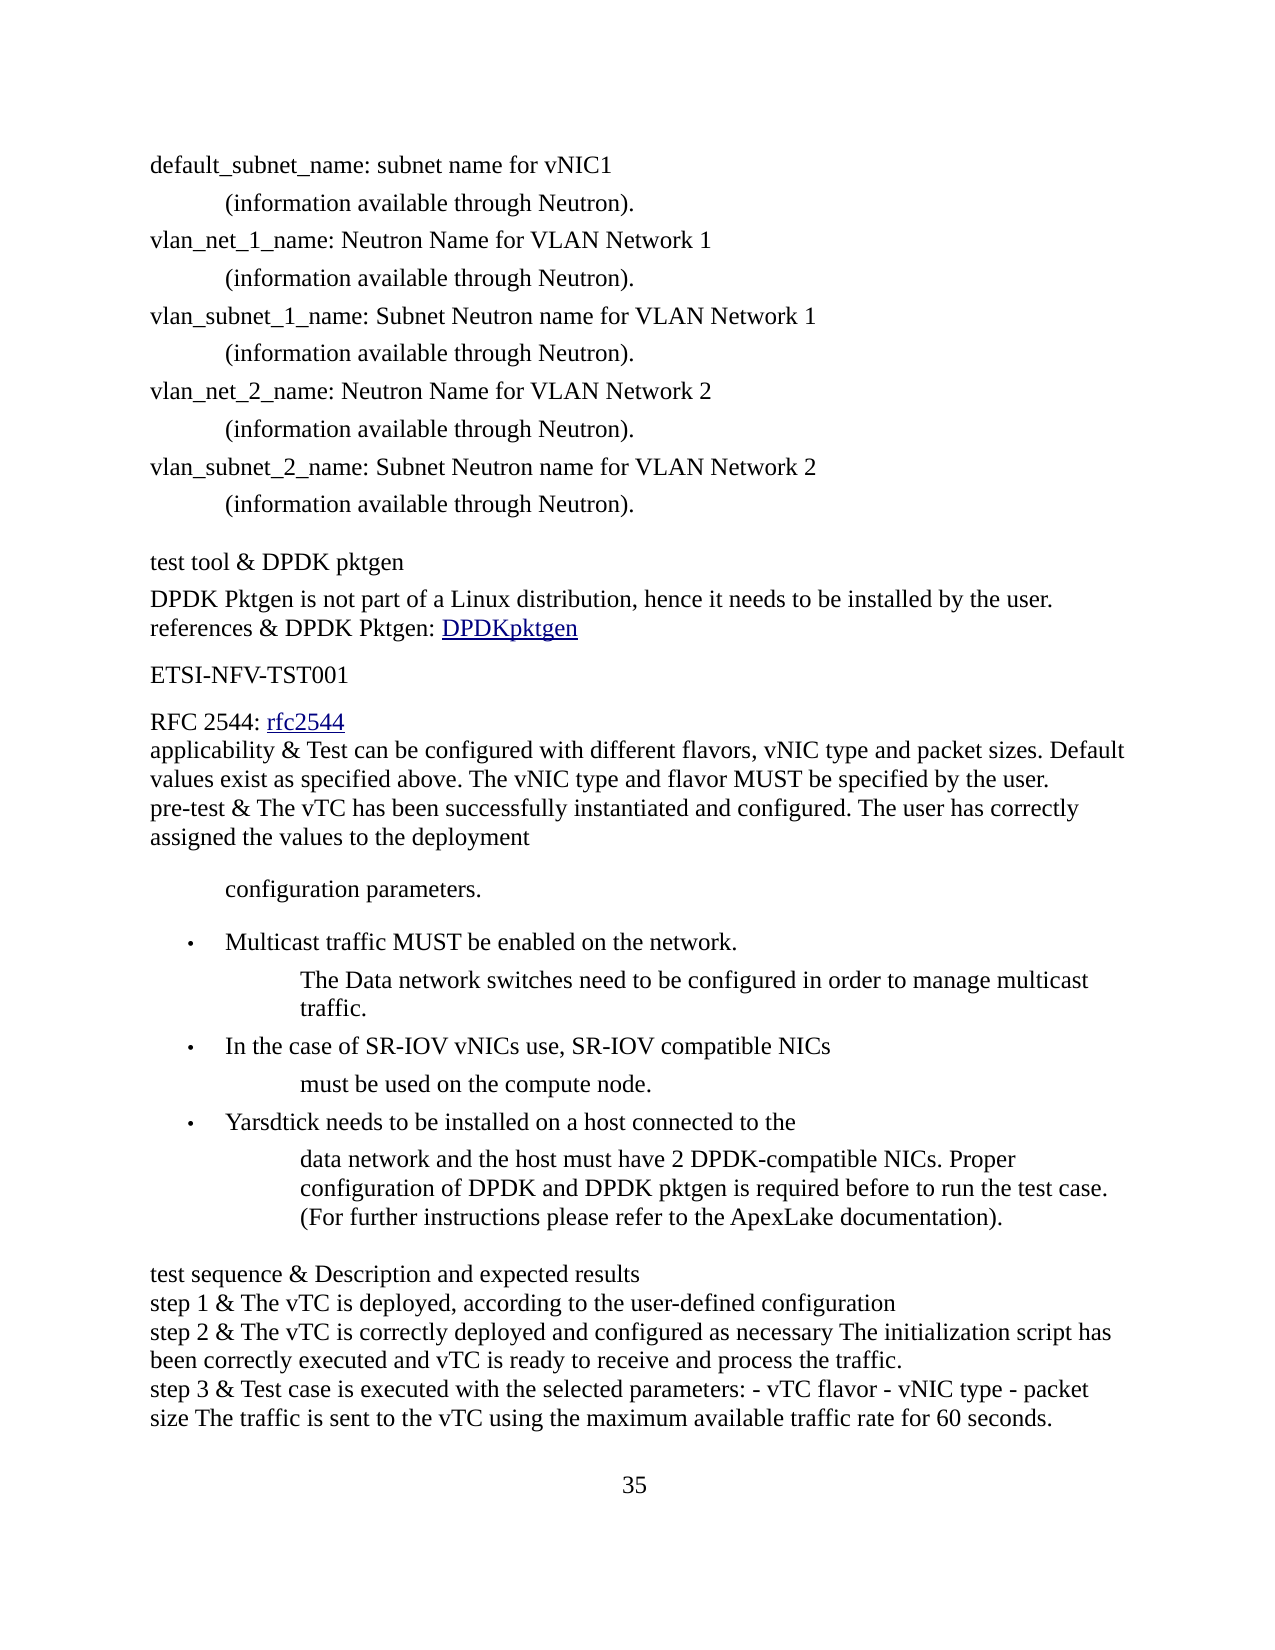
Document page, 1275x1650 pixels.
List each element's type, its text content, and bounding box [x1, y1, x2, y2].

text RFC 2544: rfc2544 applicability & Test can be configured with different flavors, vNIC type and packet sizes. Default values exist as specified above. The vNIC type and flavor MUST be specified by the user. pre-test & The vTC has been successfully instantiated and configured. The user has correctly assigned the values to the deployment [150, 707, 1125, 850]
list Yarsdtick needs to be installed on a host connected to the [187, 1107, 1125, 1135]
list data network and the host must have 2 DPDK-compatible NICs. Proper configuration of DPDK and DPDK pktgen is required before to run the test case. (For further instructions please refer to the ApexLake documentation). [262, 1144, 1125, 1231]
text vlan_net_1_name: Neutron Name for VLAN Network 1 [150, 225, 1125, 254]
text (information available through Neutron). [225, 489, 1125, 518]
text DPDK Pktgen is not part of a Linux distribution, hence it needs to be installed by the user. references & DPDK Pktgen: DPDKpktgen [150, 584, 1125, 642]
text vlan_subnet_2_name: Subnet Neutron name for VLAN Network 2 [150, 452, 1125, 480]
text test sequence & Description and expected results step 1 & The vTC is deployed, according to the user-defined configuration step 2 & The vTC is correctly deployed and configured as necessary The initialization script has been correctly executed and vTC is ready to receive and process the traffic. step 3 & Test case is executed with the selected parameters: - vTC flavor - vNIC type - packet size The traffic is sent to the vTC using the maximum available traffic rate for 60 seconds. [150, 1231, 1125, 1432]
list Multicast traffic MUST be enabled on the network. [187, 927, 1125, 956]
list The Data network switches need to be configured in order to manage multicast traffic. [262, 965, 1125, 1022]
text configuration parameters. [225, 874, 1125, 903]
list In the case of SR-IOV vNICs use, SR-IOV compatible NICs [187, 1031, 1125, 1060]
text ETSI-NFV-TST001 [150, 660, 1125, 689]
text (information available through Neutron). [225, 338, 1125, 367]
text (information available through Neutron). [225, 188, 1125, 216]
text (information available through Neutron). [225, 263, 1125, 292]
text vlan_net_2_name: Neutron Name for VLAN Network 2 [150, 376, 1125, 405]
list must be used on the compute node. [262, 1069, 1125, 1098]
text default_subnet_name: subnet name for vNIC1 [150, 150, 1125, 179]
text vlan_subnet_1_name: Subnet Neutron name for VLAN Network 1 [150, 301, 1125, 329]
text test tool & DPDK pktgen [150, 518, 1125, 576]
text (information available through Neutron). [225, 414, 1125, 443]
